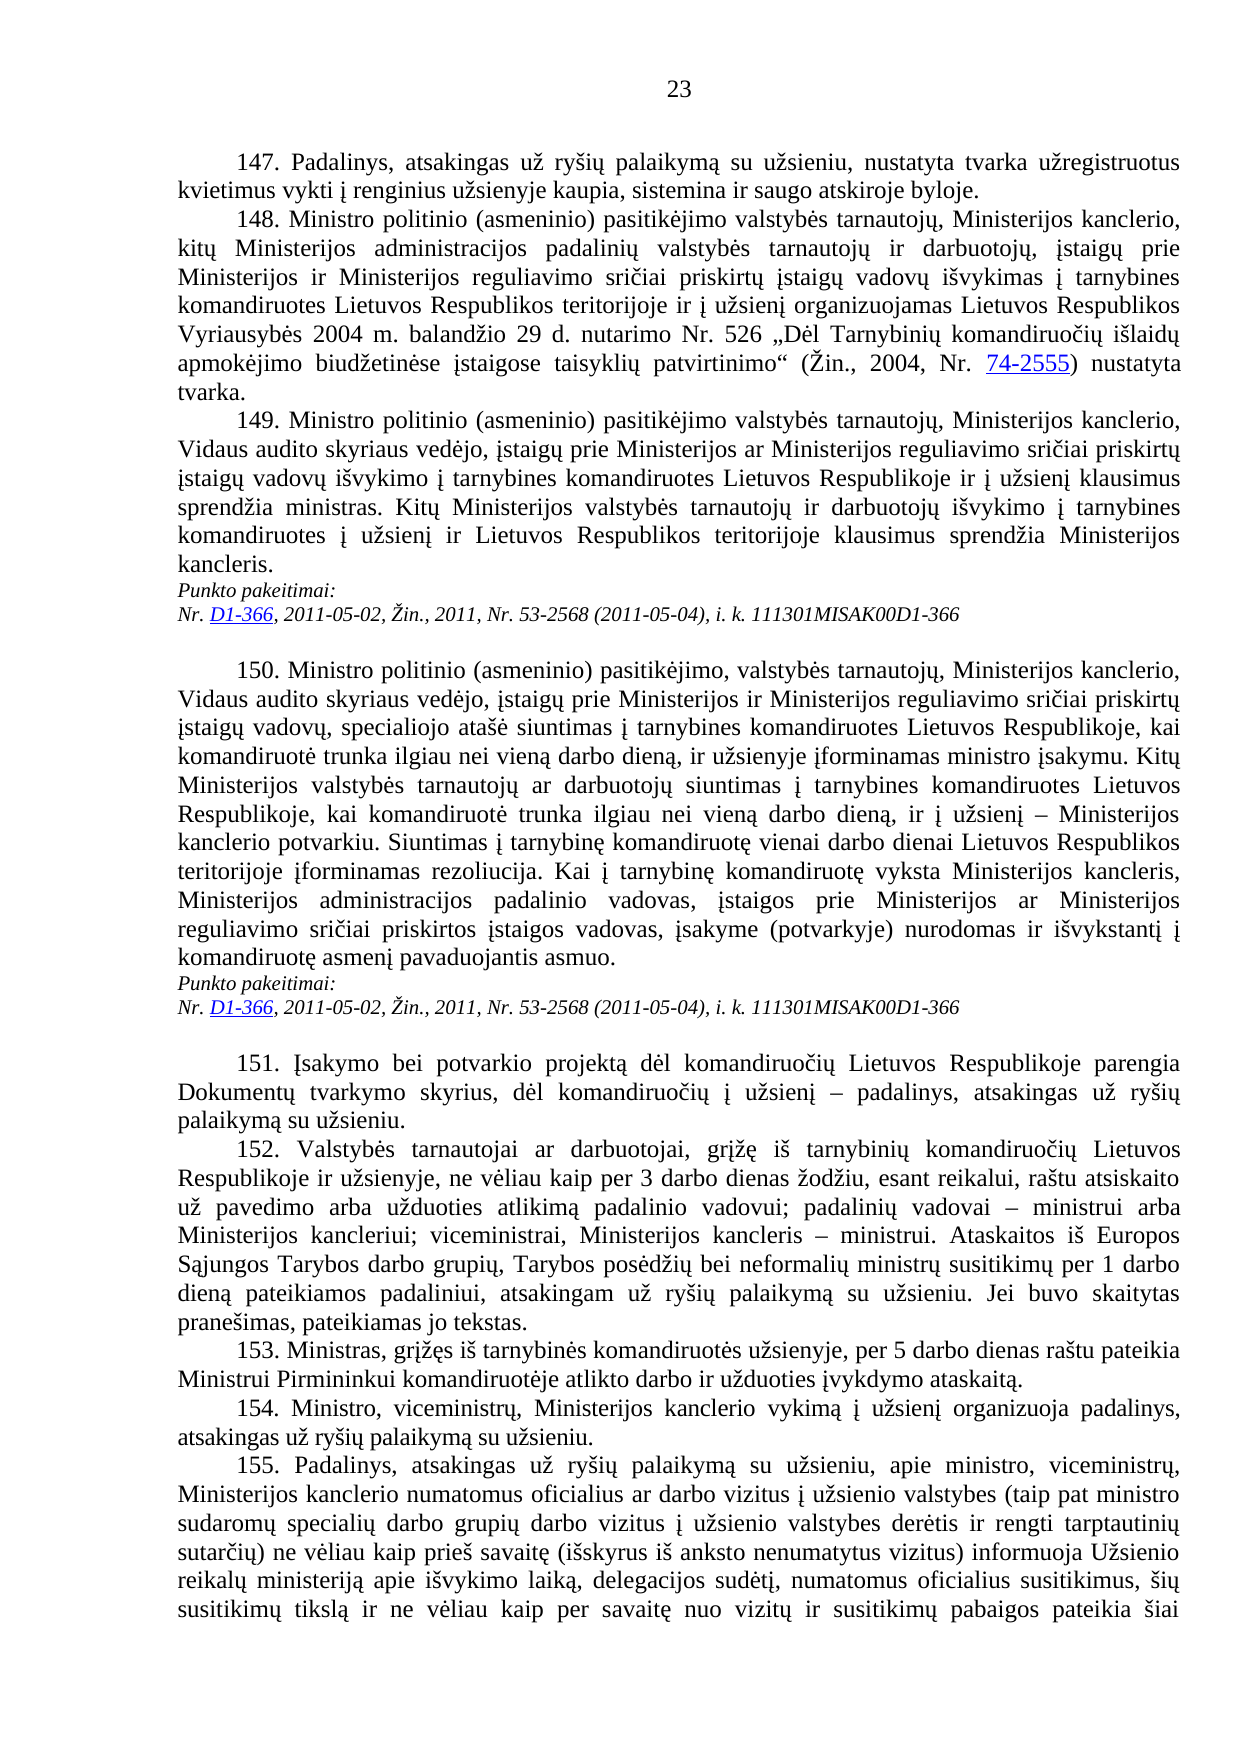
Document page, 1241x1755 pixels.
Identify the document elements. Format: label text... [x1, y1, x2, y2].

text 154. Ministro, viceministrų, Ministerijos kanclerio vykimą į užsienį organizuoja padalinys, atsakingas už ryšių palaikymą su užsieniu. [177, 1393, 1181, 1451]
text 152. Valstybės tarnautojai ar darbuotojai, grįžę iš tarnybinių komandiruočių Lietuvos Respublikoje ir užsienyje, ne vėliau kaip per 3 darbo dienas žodžiu, esant reikalui, raštu atsiskaito už pavedimo arba užduoties atlikimą padalinio vadovui; padalinių vadovai – ministrui arba Ministerijos kancleriui; viceministrai, Ministerijos kancleris – ministrui. Ataskaitos iš Europos Sąjungos Tarybos darbo grupių, Tarybos posėdžių bei neformalių ministrų susitikimų per 1 darbo dieną pateikiamos padaliniui, atsakingam už ryšių palaikymą su užsieniu. Jei buvo skaitytas pranešimas, pateikiamas jo tekstas. [177, 1134, 1181, 1336]
text Punkto pakeitimai: [177, 578, 1181, 602]
text 150. Ministro politinio (asmeninio) pasitikėjimo, valstybės tarnautojų, Ministerijos kanclerio, Vidaus audito skyriaus vedėjo, įstaigų prie Ministerijos ir Ministerijos reguliavimo sričiai priskirtų įstaigų vadovų, specialiojo atašė siuntimas į tarnybines komandiruotes Lietuvos Respublikoje, kai komandiruotė trunka ilgiau nei vieną darbo dieną, ir užsienyje įforminamas ministro įsakymu. Kitų Ministerijos valstybės tarnautojų ar darbuotojų siuntimas į tarnybines komandiruotes Lietuvos Respublikoje, kai komandiruotė trunka ilgiau nei vieną darbo dieną, ir į užsienį – Ministerijos kanclerio potvarkiu. Siuntimas į tarnybinę komandiruotę vienai darbo dienai Lietuvos Respublikos teritorijoje įforminamas rezoliucija. Kai į tarnybinę komandiruotę vyksta Ministerijos kancleris, Ministerijos administracijos padalinio vadovas, įstaigos prie Ministerijos ar Ministerijos reguliavimo sričiai priskirtos įstaigos vadovas, įsakyme (potvarkyje) nurodomas ir išvykstantį į komandiruotę asmenį pavaduojantis asmuo. [177, 655, 1181, 971]
text 148. Ministro politinio (asmeninio) pasitikėjimo valstybės tarnautojų, Ministerijos kanclerio, kitų Ministerijos administracijos padalinių valstybės tarnautojų ir darbuotojų, įstaigų prie Ministerijos ir Ministerijos reguliavimo sričiai priskirtų įstaigų vadovų išvykimas į tarnybines komandiruotes Lietuvos Respublikos teritorijoje ir į užsienį organizuojamas Lietuvos Respublikos Vyriausybės 2004 m. balandžio 29 d. nutarimo Nr. 526 „Dėl Tarnybinių komandiruočių išlaidų apmokėjimo biudžetinėse įstaigose taisyklių patvirtinimo“ (Žin., 2004, Nr. 74-2555) nustatyta tvarka. [177, 204, 1181, 406]
text Nr. D1-366, 2011-05-02, Žin., 2011, Nr. 53-2568 (2011-05-04), i. k. 111301MISAK00D1-366 [177, 995, 1181, 1019]
text 149. Ministro politinio (asmeninio) pasitikėjimo valstybės tarnautojų, Ministerijos kanclerio, Vidaus audito skyriaus vedėjo, įstaigų prie Ministerijos ar Ministerijos reguliavimo sričiai priskirtų įstaigų vadovų išvykimo į tarnybines komandiruotes Lietuvos Respublikoje ir į užsienį klausimus sprendžia ministras. Kitų Ministerijos valstybės tarnautojų ir darbuotojų išvykimo į tarnybines komandiruotes į užsienį ir Lietuvos Respublikos teritorijoje klausimus sprendžia Ministerijos kancleris. [177, 406, 1181, 578]
text 151. Įsakymo bei potvarkio projektą dėl komandiruočių Lietuvos Respublikoje parengia Dokumentų tvarkymo skyrius, dėl komandiruočių į užsienį – padalinys, atsakingas už ryšių palaikymą su užsieniu. [177, 1048, 1181, 1134]
text 155. Padalinys, atsakingas už ryšių palaikymą su užsieniu, apie ministro, viceministrų, Ministerijos kanclerio numatomus oficialius ar darbo vizitus į užsienio valstybes (taip pat ministro sudaromų specialių darbo grupių darbo vizitus į užsienio valstybes derėtis ir rengti tarptautinių sutarčių) ne vėliau kaip prieš savaitę (išskyrus iš anksto nenumatytus vizitus) informuoja Užsienio reikalų ministeriją apie išvykimo laiką, delegacijos sudėtį, numatomus oficialius susitikimus, šių susitikimų tikslą ir ne vėliau kaip per savaitę nuo vizitų ir susitikimų pabaigos pateikia šiai [177, 1451, 1181, 1623]
text Nr. D1-366, 2011-05-02, Žin., 2011, Nr. 53-2568 (2011-05-04), i. k. 111301MISAK00D1-366 [177, 602, 1181, 626]
text 153. Ministras, grįžęs iš tarnybinės komandiruotės užsienyje, per 5 darbo dienas raštu pateikia Ministrui Pirmininkui komandiruotėje atlikto darbo ir užduoties įvykdymo ataskaitą. [177, 1336, 1181, 1393]
text Punkto pakeitimai: [177, 971, 1181, 995]
text 147. Padalinys, atsakingas už ryšių palaikymą su užsieniu, nustatyta tvarka užregistruotus kvietimus vykti į renginius užsienyje kaupia, sistemina ir saugo atskiroje byloje. [177, 147, 1181, 204]
